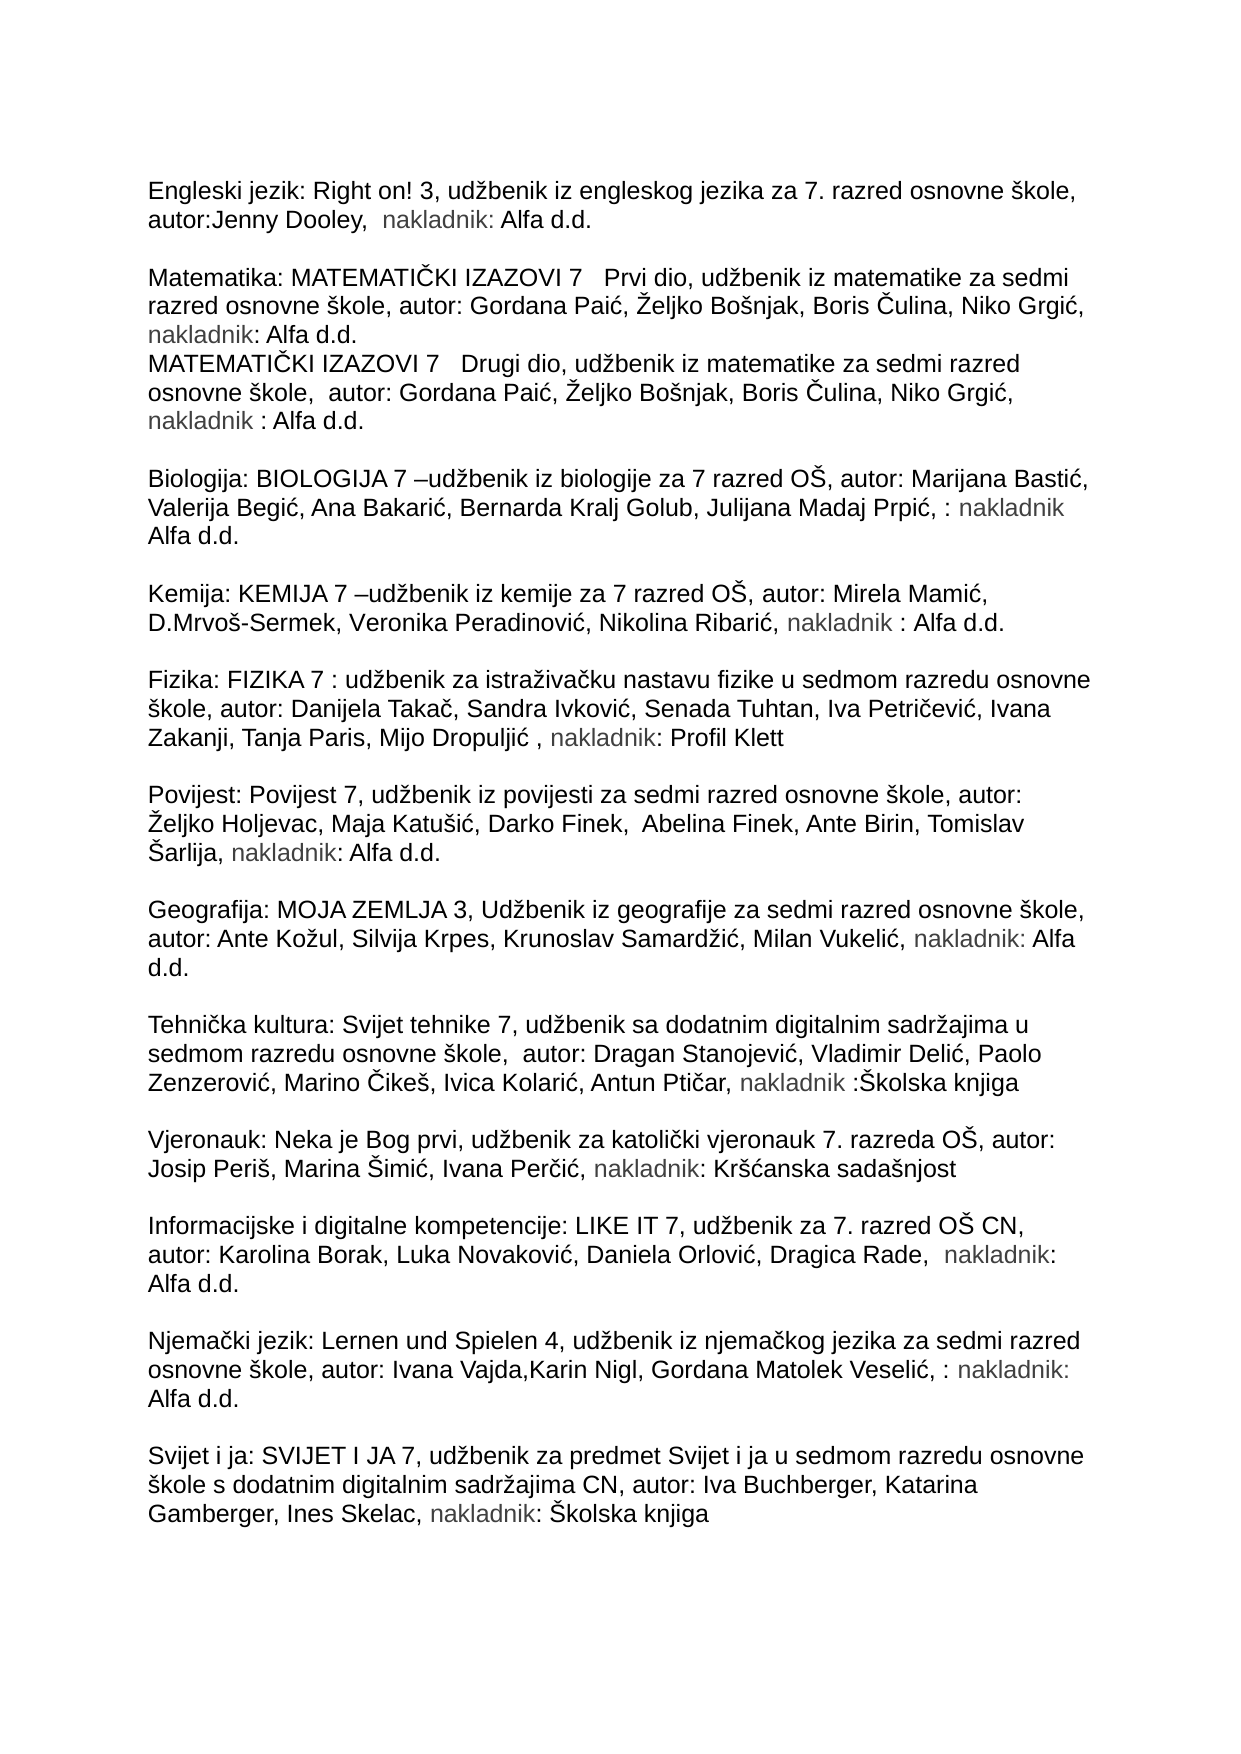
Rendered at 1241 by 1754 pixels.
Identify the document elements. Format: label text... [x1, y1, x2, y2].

text Geografija: MOJA ZEMLJA 3, Udžbenik iz geografije za sedmi razred osnovne škole, autor: Ante Kožul, Silvija Krpes, Krunoslav Samardžić, Milan Vukelić, nakladnik: Alfa d.d. [148, 895, 1093, 981]
text Matematika: MATEMATIČKI IZAZOVI 7 Prvi dio, udžbenik iz matematike za sedmi razred osnovne škole, autor: Gordana Paić, Željko Bošnjak, Boris Čulina, Niko Grgić, nakladnik: Alfa d.d. [148, 263, 1093, 349]
text Kemija: KEMIJA 7 –udžbenik iz kemije za 7 razred OŠ, autor: Mirela Mamić, D.Mrvoš-Sermek, Veronika Peradinović, Nikolina Ribarić, nakladnik : Alfa d.d. [148, 579, 1093, 636]
text Vjeronauk: Neka je Bog prvi, udžbenik za katolički vjeronauk 7. razreda OŠ, autor: Josip Periš, Marina Šimić, Ivana Perčić, nakladnik: Kršćanska sadašnjost [148, 1125, 1093, 1183]
text Informacijske i digitalne kompetencije: LIKE IT 7, udžbenik za 7. razred OŠ CN, autor: Karolina Borak, Luka Novaković, Daniela Orlović, Dragica Rade, nakladnik: Alfa d.d. [148, 1211, 1093, 1298]
text Njemački jezik: Lernen und Spielen 4, udžbenik iz njemačkog jezika za sedmi razred osnovne škole, autor: Ivana Vajda,Karin Nigl, Gordana Matolek Veselić, : nakladnik: Alfa d.d. [148, 1326, 1093, 1413]
text MATEMATIČKI IZAZOVI 7 Drugi dio, udžbenik iz matematike za sedmi razred osnovne škole, autor: Gordana Paić, Željko Bošnjak, Boris Čulina, Niko Grgić, nakladnik : Alfa d.d. [148, 349, 1093, 435]
text Svijet i ja: SVIJET I JA 7, udžbenik za predmet Svijet i ja u sedmom razredu osnovne škole s dodatnim digitalnim sadržajima CN, autor: Iva Buchberger, Katarina Gamberger, Ines Skelac, nakladnik: Školska knjiga [148, 1441, 1093, 1528]
text Fizika: FIZIKA 7 : udžbenik za istraživačku nastavu fizike u sedmom razredu osnovne škole, autor: Danijela Takač, Sandra Ivković, Senada Tuhtan, Iva Petričević, Ivana Zakanji, Tanja Paris, Mijo Dropuljić , nakladnik: Profil Klett [148, 665, 1093, 751]
text Engleski jezik: Right on! 3, udžbenik iz engleskog jezika za 7. razred osnovne škole, autor:Jenny Dooley, nakladnik: Alfa d.d. [148, 176, 1093, 234]
text Biologija: BIOLOGIJA 7 –udžbenik iz biologije za 7 razred OŠ, autor: Marijana Bastić, Valerija Begić, Ana Bakarić, Bernarda Kralj Golub, Julijana Madaj Prpić, : nakladnik Alfa d.d. [148, 464, 1093, 550]
text Povijest: Povijest 7, udžbenik iz povijesti za sedmi razred osnovne škole, autor: Željko Holjevac, Maja Katušić, Darko Finek, Abelina Finek, Ante Birin, Tomislav Šarlija, nakladnik: Alfa d.d. [148, 780, 1093, 866]
text Tehnička kultura: Svijet tehnike 7, udžbenik sa dodatnim digitalnim sadržajima u sedmom razredu osnovne škole, autor: Dragan Stanojević, Vladimir Delić, Paolo Zenzerović, Marino Čikeš, Ivica Kolarić, Antun Ptičar, nakladnik :Školska knjiga [148, 1010, 1093, 1096]
